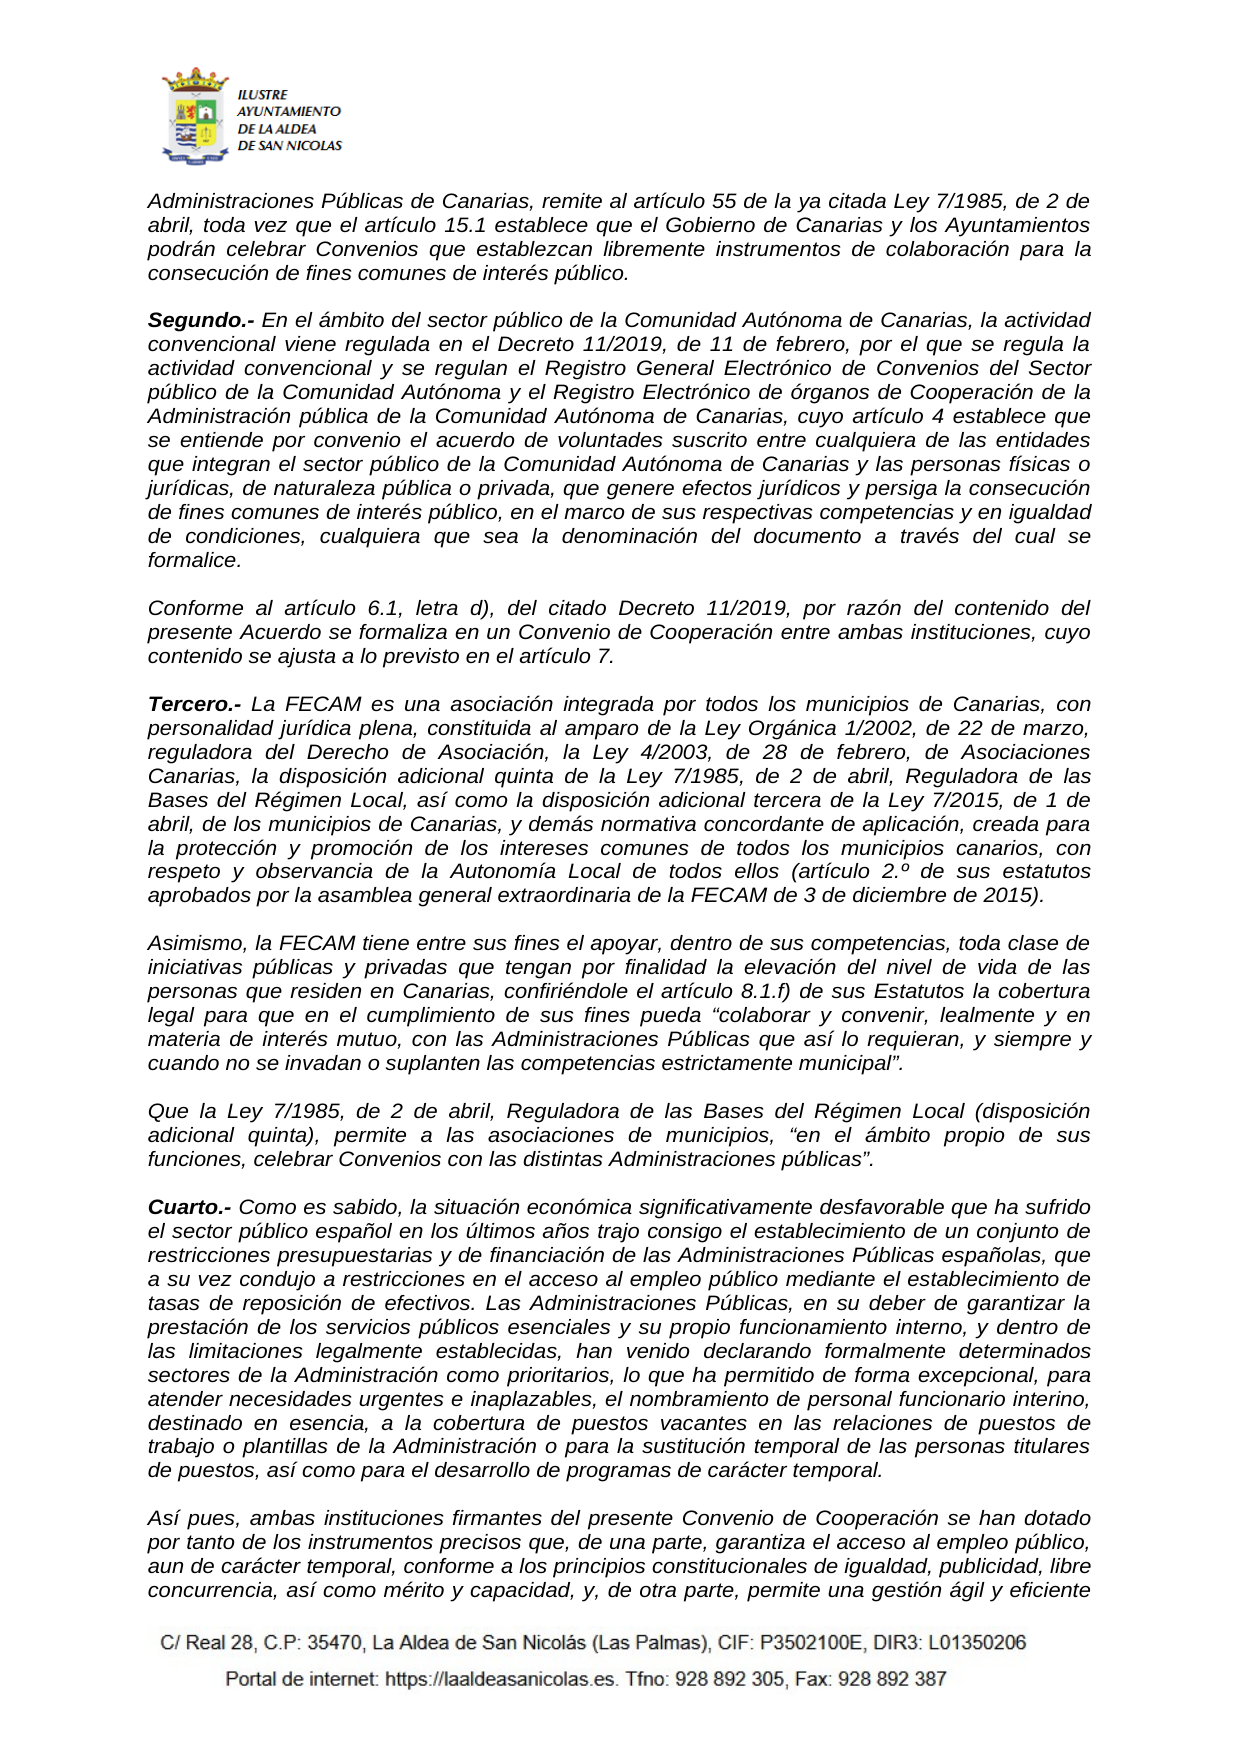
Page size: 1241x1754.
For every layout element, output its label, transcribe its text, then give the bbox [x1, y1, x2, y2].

text Cuarto.- Como es sabido, la situación económica significativamente desfavorable que ha sufrido el sector público español en los últimos años trajo consigo el establecimiento de un conjunto de restricciones presupuestarias y de financiación de las Administraciones Públicas españolas, que a su vez condujo a restricciones en el acceso al empleo público mediante el establecimiento de tasas de reposición de efectivos. Las Administraciones Públicas, en su deber de garantizar la prestación de los servicios públicos esenciales y su propio funcionamiento interno, y dentro de las limitaciones legalmente establecidas, han venido declarando formalmente determinados sectores de la Administración como prioritarios, lo que ha permitido de forma excepcional, para atender necesidades urgentes e inaplazables, el nombramiento de personal funcionario interino, destinado en esencia, a la cobertura de puestos vacantes en las relaciones de puestos de trabajo o plantillas de la Administración o para la sustitución temporal de las personas titulares de puestos, así como para el desarrollo de programas de carácter temporal. [148, 1195, 1093, 1482]
text Que la Ley 7/1985, de 2 de abril, Reguladora de las Bases del Régimen Local (disposición adicional quinta), permite a las asociaciones de municipios, “en el ámbito propio de sus funciones, celebrar Convenios con las distintas Administraciones públicas”. [148, 1099, 1093, 1171]
text Administraciones Públicas de Canarias, remite al artículo 55 de la ya citada Ley 7/1985, de 2 de abril, toda vez que el artículo 15.1 establece que el Gobierno de Canarias y los Ayuntamientos podrán celebrar Convenios que establezcan libremente instrumentos de colaboración para la consecución de fines comunes de interés público. [148, 188, 1093, 284]
text Conforme al artículo 6.1, letra d), del citado Decreto 11/2019, por razón del contenido del presente Acuerdo se formaliza en un Convenio de Cooperación entre ambas instituciones, cuyo contenido se ajusta a lo previsto en el artículo 7. [148, 596, 1093, 668]
text Así pues, ambas instituciones firmantes del presente Convenio de Cooperación se han dotado por tanto de los instrumentos precisos que, de una parte, garantiza el acceso al empleo público, aun de carácter temporal, conforme a los principios constitucionales de igualdad, publicidad, libre concurrencia, así como mérito y capacidad, y, de otra parte, permite una gestión ágil y eficiente [148, 1506, 1093, 1602]
text Segundo.- En el ámbito del sector público de la Comunidad Autónoma de Canarias, la actividad convencional viene regulada en el Decreto 11/2019, de 11 de febrero, por el que se regula la actividad convencional y se regulan el Registro General Electrónico de Convenios del Sector público de la Comunidad Autónoma y el Registro Electrónico de órganos de Cooperación de la Administración pública de la Comunidad Autónoma de Canarias, cuyo artículo 4 establece que se entiende por convenio el acuerdo de voluntades suscrito entre cualquiera de las entidades que integran el sector público de la Comunidad Autónoma de Canarias y las personas físicas o jurídicas, de naturaleza pública o privada, que genere efectos jurídicos y persiga la consecución de fines comunes de interés público, en el marco de sus respectivas competencias y en igualdad de condiciones, cualquiera que sea la denominación del documento a través del cual se formalice. [148, 308, 1093, 572]
text Tercero.- La FECAM es una asociación integrada por todos los municipios de Canarias, con personalidad jurídica plena, constituida al amparo de la Ley Orgánica 1/2002, de 22 de marzo, reguladora del Derecho de Asociación, la Ley 4/2003, de 28 de febrero, de Asociaciones Canarias, la disposición adicional quinta de la Ley 7/1985, de 2 de abril, Reguladora de las Bases del Régimen Local, así como la disposición adicional tercera de la Ley 7/2015, de 1 de abril, de los municipios de Canarias, y demás normativa concordante de aplicación, creada para la protección y promoción de los intereses comunes de todos los municipios canarios, con respeto y observancia de la Autonomía Local de todos ellos (artículo 2.º de sus estatutos aprobados por la asamblea general extraordinaria de la FECAM de 3 de diciembre de 2015). [148, 692, 1093, 907]
picture [148, 59, 358, 173]
picture [148, 1626, 1034, 1695]
text Asimismo, la FECAM tiene entre sus fines el apoyar, dentro de sus competencias, toda clase de iniciativas públicas y privadas que tengan por finalidad la elevación del nivel de vida de las personas que residen en Canarias, confiriéndole el artículo 8.1.f) de sus Estatutos la cobertura legal para que en el cumplimiento de sus fines pueda “colaborar y convenir, lealmente y en materia de interés mutuo, con las Administraciones Públicas que así lo requieran, y siempre y cuando no se invadan o suplanten las competencias estrictamente municipal”. [148, 931, 1093, 1075]
